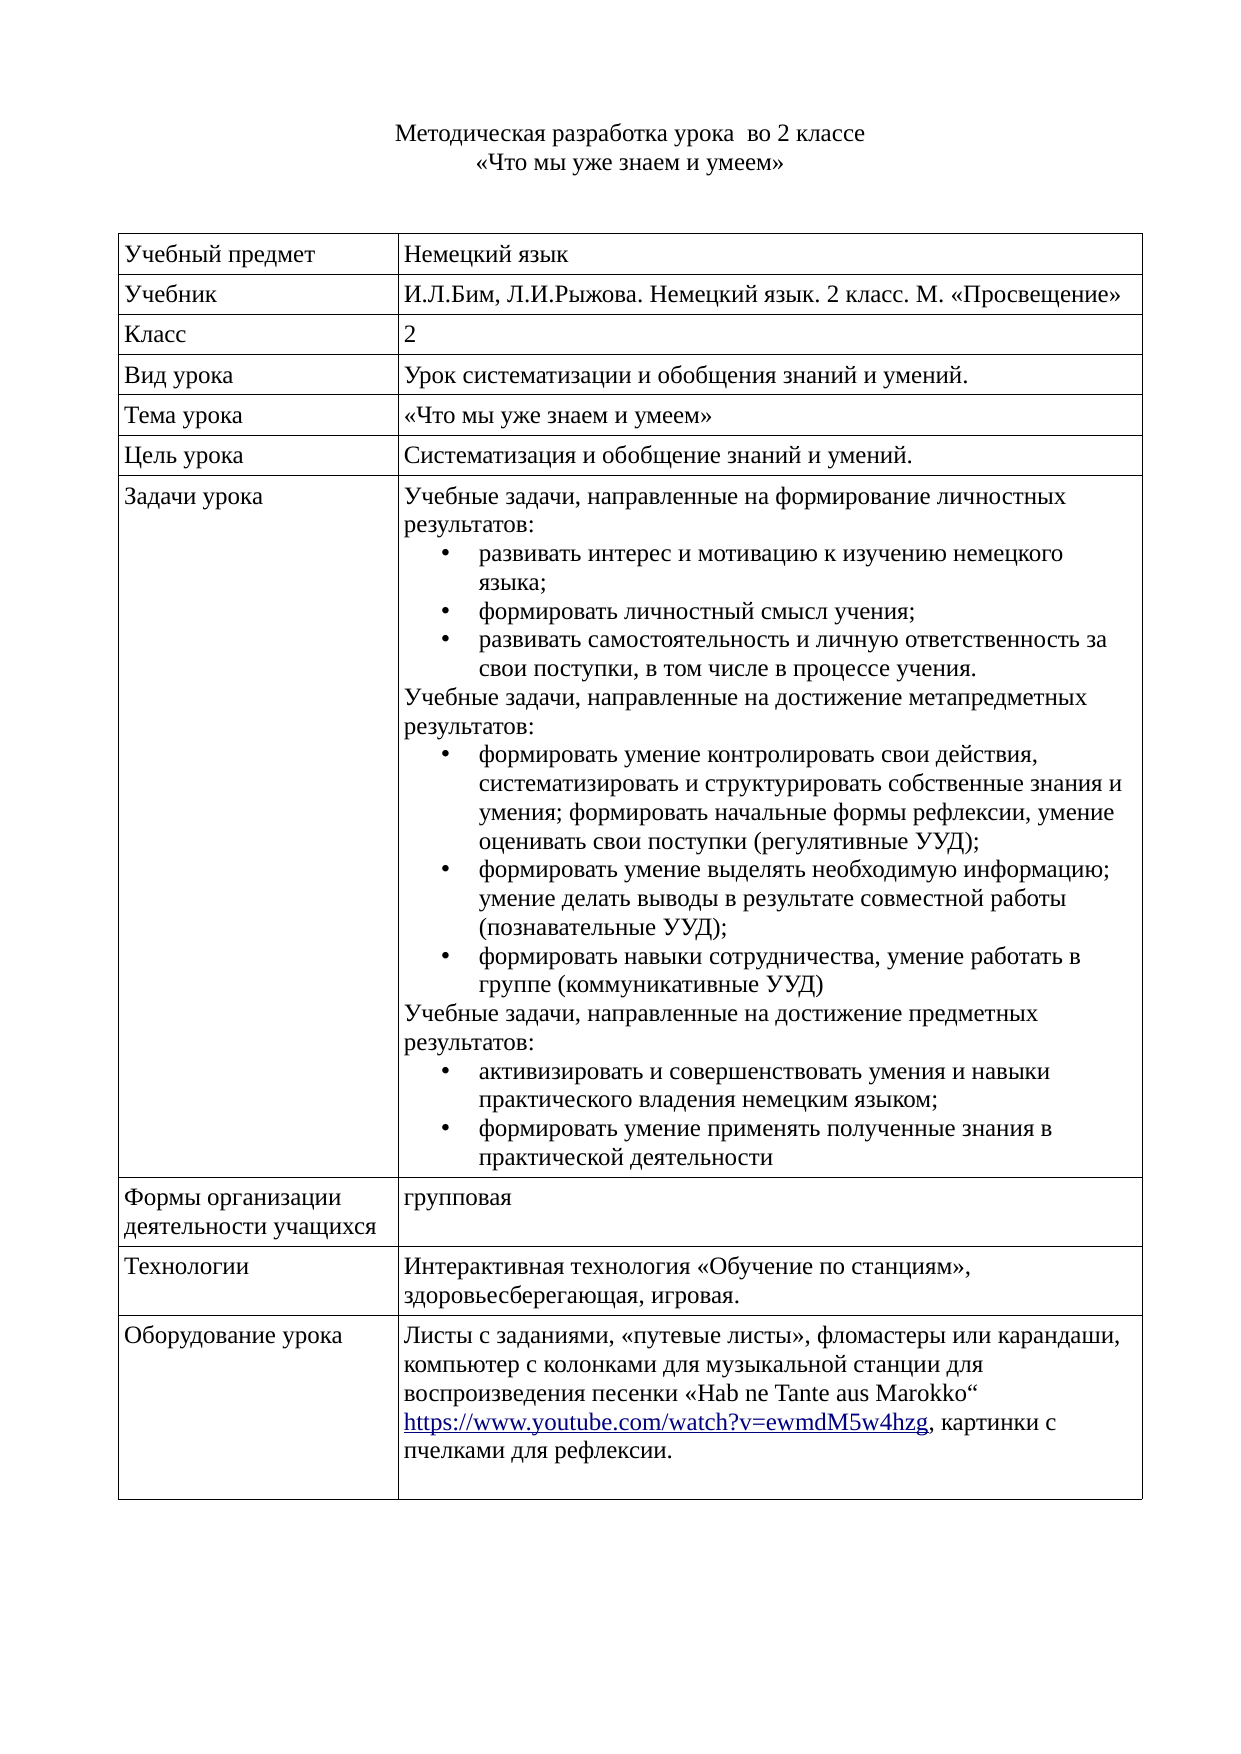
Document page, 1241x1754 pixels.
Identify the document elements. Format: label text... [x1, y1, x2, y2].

table_cell Класс [119, 315, 398, 354]
table_cell Вид урока [119, 355, 398, 394]
table_cell Систематизация и обобщение знаний и умений. [399, 436, 1142, 475]
table_cell Интерактивная технология «Обучение по станциям», здоровьесберегающая, игровая. [399, 1247, 1142, 1315]
table_cell 2 [399, 315, 1142, 354]
table_cell Технологии [119, 1247, 398, 1315]
table_cell Урок систематизации и обобщения знаний и умений. [399, 355, 1142, 394]
text «Что мы уже знаем и умеем» [118, 147, 1142, 176]
table_cell Формы организации деятельности учащихся [119, 1178, 398, 1246]
table_cell «Что мы уже знаем и умеем» [399, 395, 1142, 435]
table_cell Тема урока [119, 395, 398, 435]
text Методическая разработка урока во 2 классе [118, 118, 1142, 147]
table_cell Задачи урока [119, 476, 398, 1177]
table_cell Листы с заданиями, «путевые листы», фломастеры или карандаши, компьютер с колонками для музыкальной станции для воспроизведения песенки «Hab ne Tante aus Marokko“ https://www.youtube.com/watch?v=ewmdM5w4hzg, картинки с пчелками для рефлексии. [399, 1316, 1142, 1499]
table_header Немецкий язык [399, 234, 1142, 273]
table_cell Оборудование урока [119, 1316, 398, 1499]
table_cell Учебные задачи, направленные на формирование личностных результатов: развивать интерес и мотивацию к изучению немецкого языка; формировать личностный смысл учения; развивать самостоятельность и личную ответственность за свои поступки, в том числе в процессе учения. Учебные задачи, направленные на достижение метапредметных результатов: формировать умение контролировать свои действия, систематизировать и структурировать собственные знания и умения; формировать начальные формы рефлексии, умение оценивать свои поступки (регулятивные УУД); формировать умение выделять необходимую информацию; умение делать выводы в результате совместной работы (познавательные УУД); формировать навыки сотрудничества, умение работать в группе (коммуникативные УУД) Учебные задачи, направленные на достижение предметных результатов: активизировать и совершенствовать умения и навыки практического владения немецким языком; формировать умение применять полученные знания в практической деятельности [399, 476, 1142, 1177]
table_header Учебный предмет [119, 234, 398, 273]
table_cell Цель урока [119, 436, 398, 475]
table_cell групповая [399, 1178, 1142, 1246]
table_cell И.Л.Бим, Л.И.Рыжова. Немецкий язык. 2 класс. М. «Просвещение» [399, 275, 1142, 314]
table_cell Учебник [119, 275, 398, 314]
